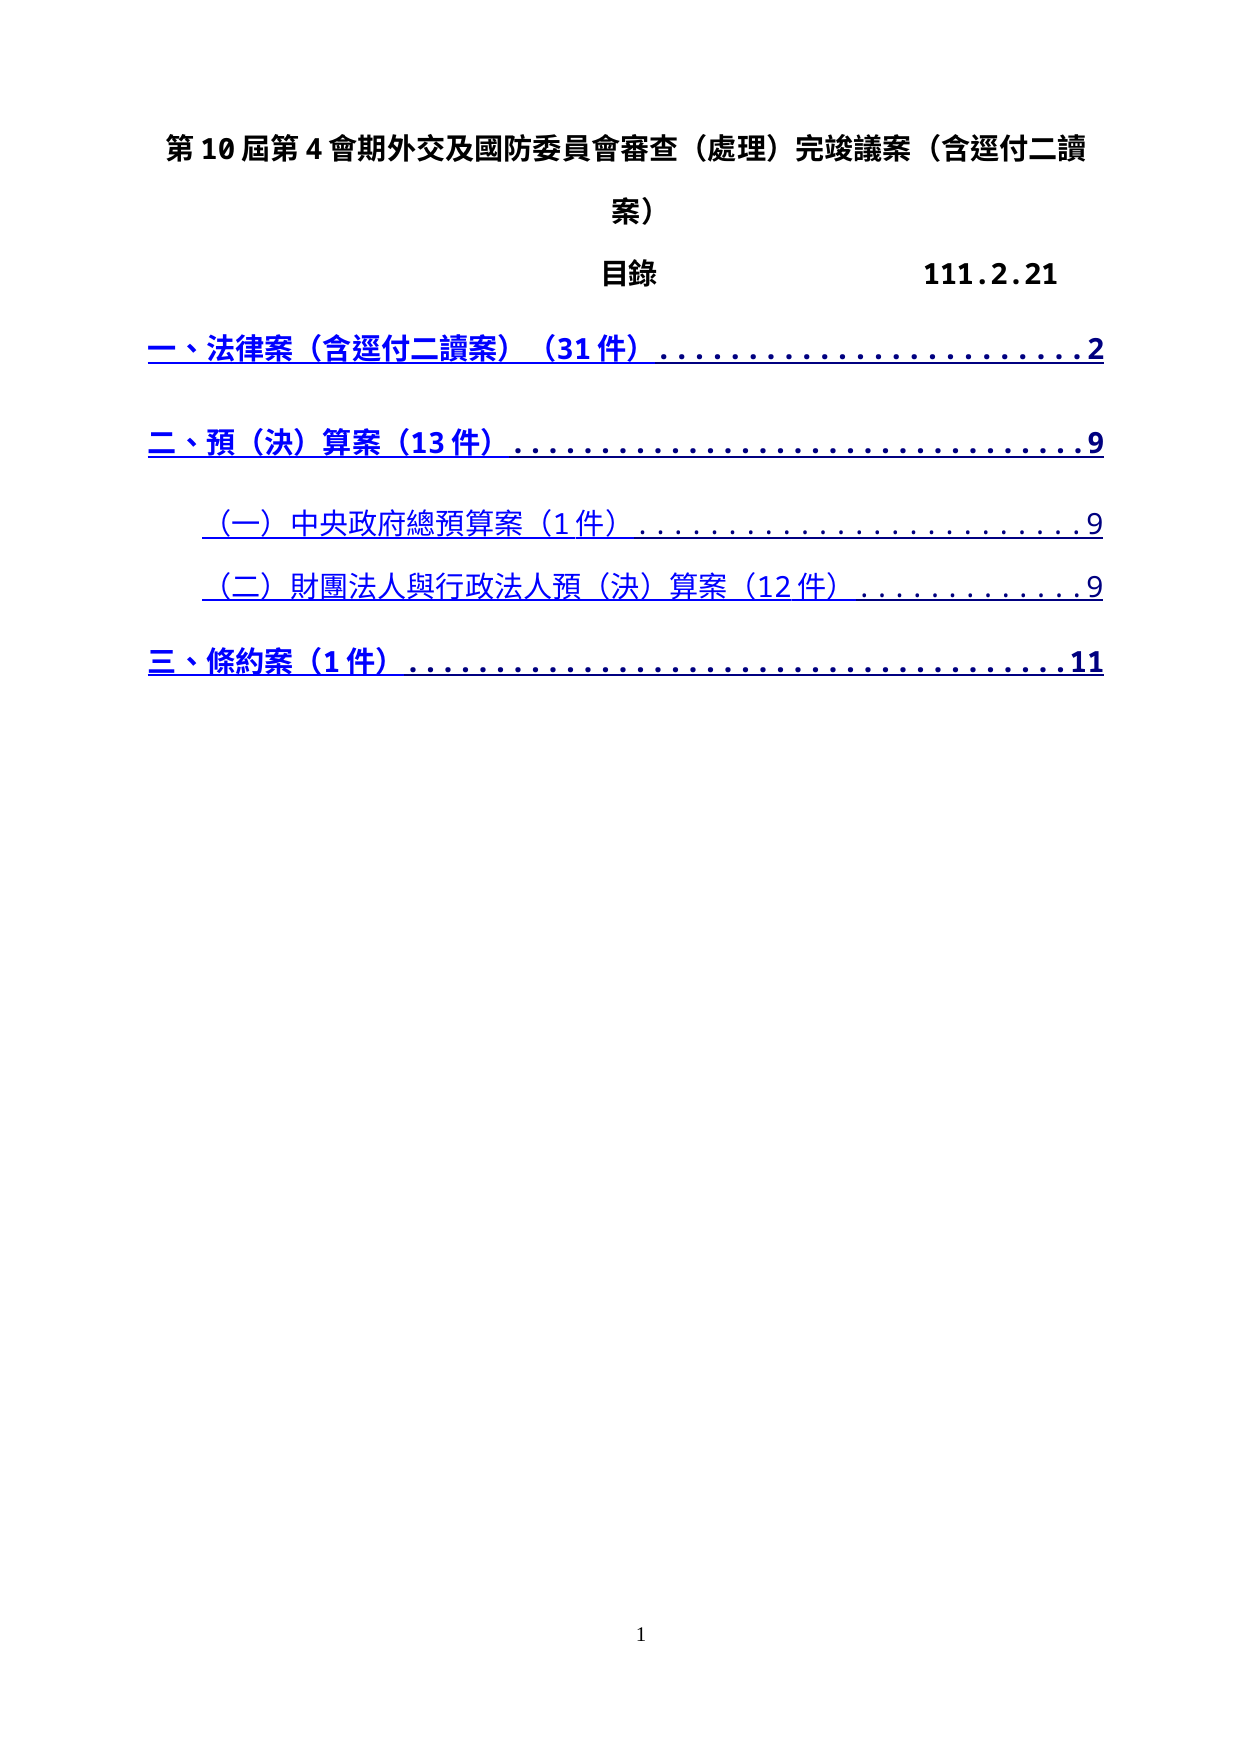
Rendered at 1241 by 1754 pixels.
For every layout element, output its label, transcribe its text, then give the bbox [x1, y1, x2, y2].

text [148, 676, 1104, 680]
text 一、法律案（含逕付二讀案）（31件） 2 [148, 305, 1104, 362]
text [148, 364, 1104, 368]
text 二、預（決）算案（13件） 9 [148, 399, 1104, 456]
text （二）財團法人與行政法人預（決）算案（12件） 9 [202, 543, 1104, 605]
text 目錄 111.2.21 [148, 230, 1104, 293]
text 第10屆第4會期外交及國防委員會審查（處理）完竣議案（含逕付二讀案） [148, 105, 1104, 230]
text 三、條約案（1件） 11 [148, 618, 1104, 674]
text （一）中央政府總預算案（1件） 9 [202, 480, 1104, 543]
